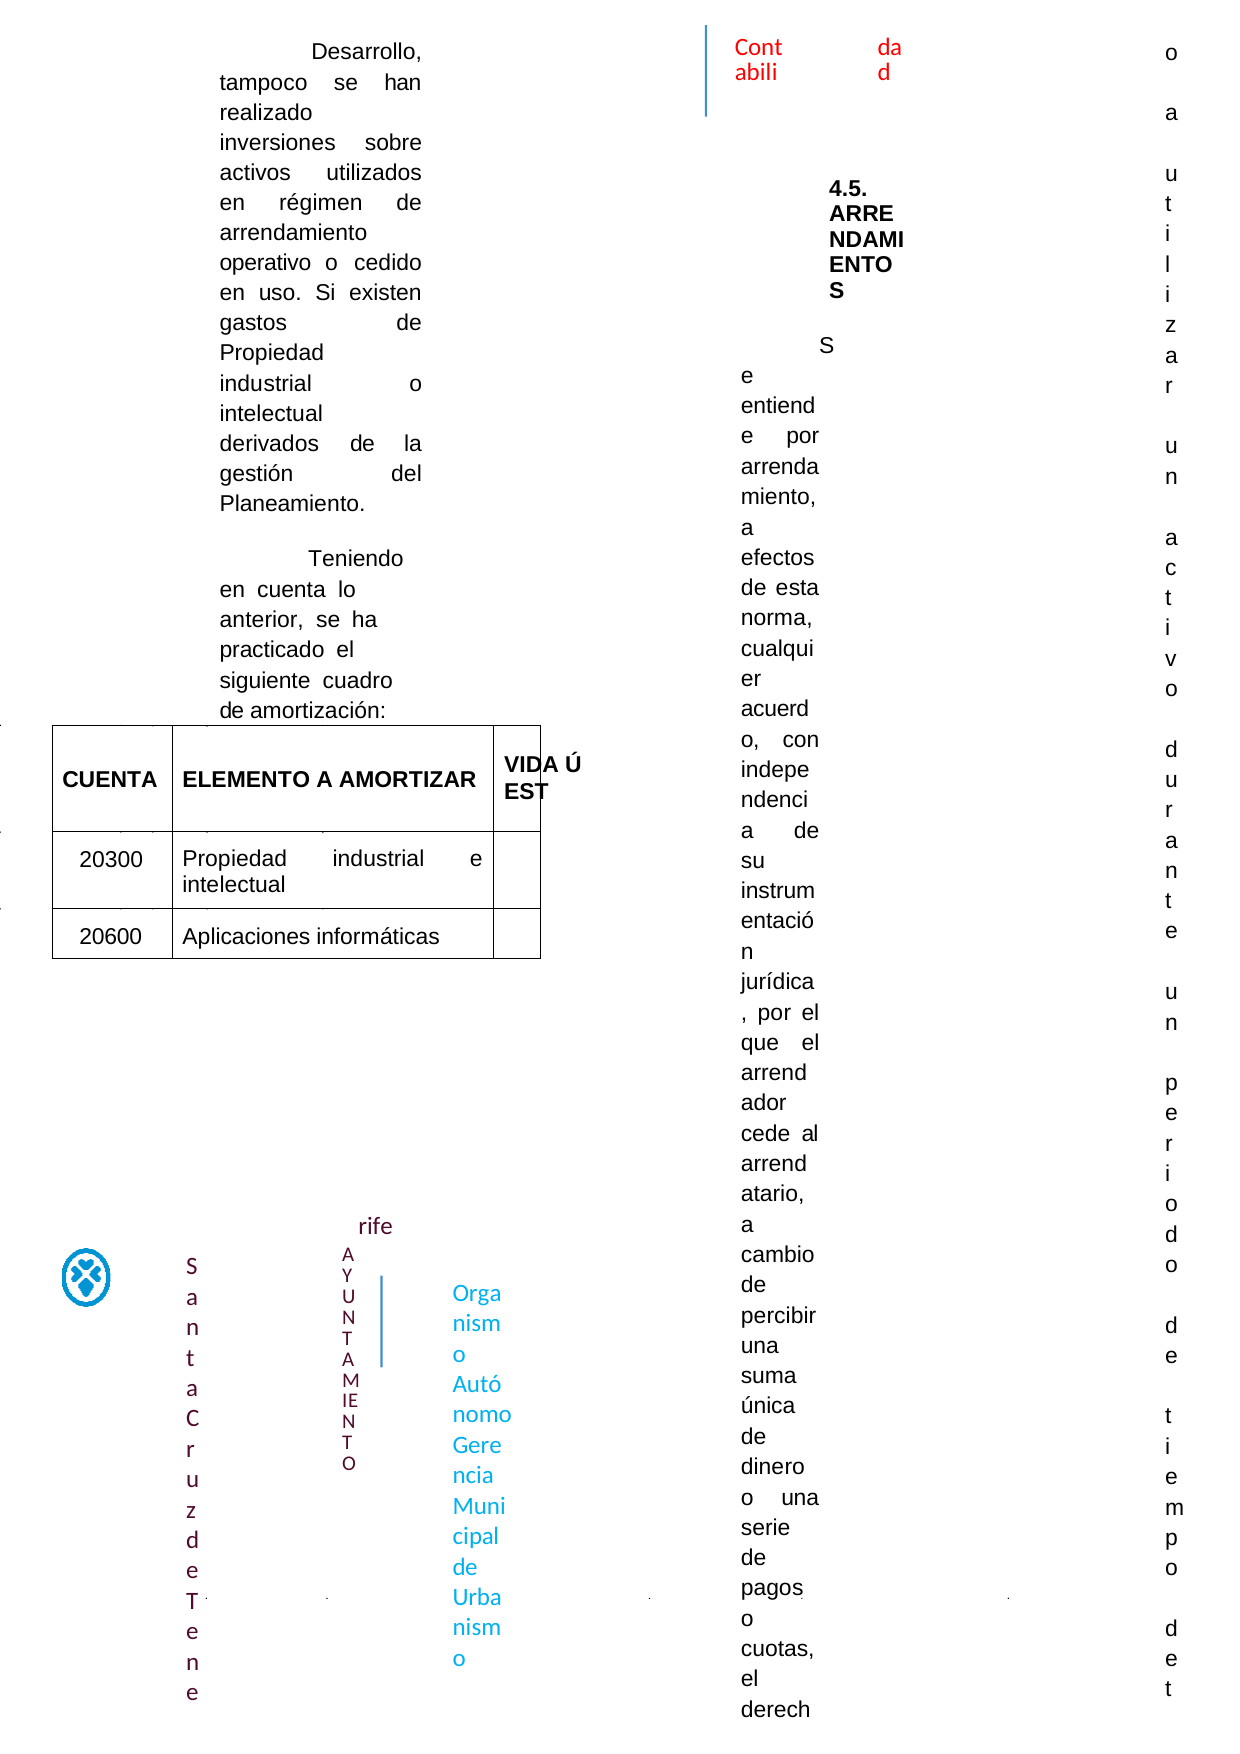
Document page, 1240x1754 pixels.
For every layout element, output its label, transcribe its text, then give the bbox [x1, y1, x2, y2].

table_header VIDA ÚTIL ESTIMADA [494, 726, 540, 831]
text Se entiende por arrendamiento, a efectos de esta norma, cualquier acuerdo, con independencia de su instrumentación jurídica, por el que el arrendador cede al arrendatario, a cambio de percibir una suma única de dinero o una serie de pagos o cuotas, el derecho a utilizar un activo durante un periodo de tiempo determinado. [741, 329, 819, 1723]
text dad [877, 36, 906, 86]
table_cell Propiedad industrial e intelectual [173, 832, 493, 907]
text Teniendo en cuenta lo anterior, se ha practicado el siguiente cuadro de amortización: [219, 542, 422, 725]
table_header ELEMENTO A AMORTIZAR [173, 726, 493, 831]
table_header CUENTA [53, 726, 172, 831]
text AYUNTAMIENTO [342, 1245, 360, 1475]
table_cell Aplicaciones informáticas [173, 909, 493, 958]
table_cell 5 [494, 909, 540, 958]
text En la GMU no existen gastos de Investigación y Desarrollo, tampoco se han realizado inversiones sobre activos utilizados en régimen de arrendamiento operativo o cedido en uso. Si existen gastos de Propiedad industrial o intelectual derivados de la gestión del Planeamiento. [219, 36, 422, 517]
text rife [358, 1210, 398, 1241]
text 4.5. ARRENDAMIENTOS [829, 176, 906, 304]
table_cell 20600 [53, 909, 172, 958]
table_cell 8 [494, 832, 540, 907]
table_cell 20300 [53, 832, 172, 907]
text Organismo Autónomo Gerencia Municipal de Urbanismo [452, 1277, 512, 1672]
text Contabili [734, 36, 785, 86]
text Santa Cruz de Tene [186, 1251, 201, 1707]
